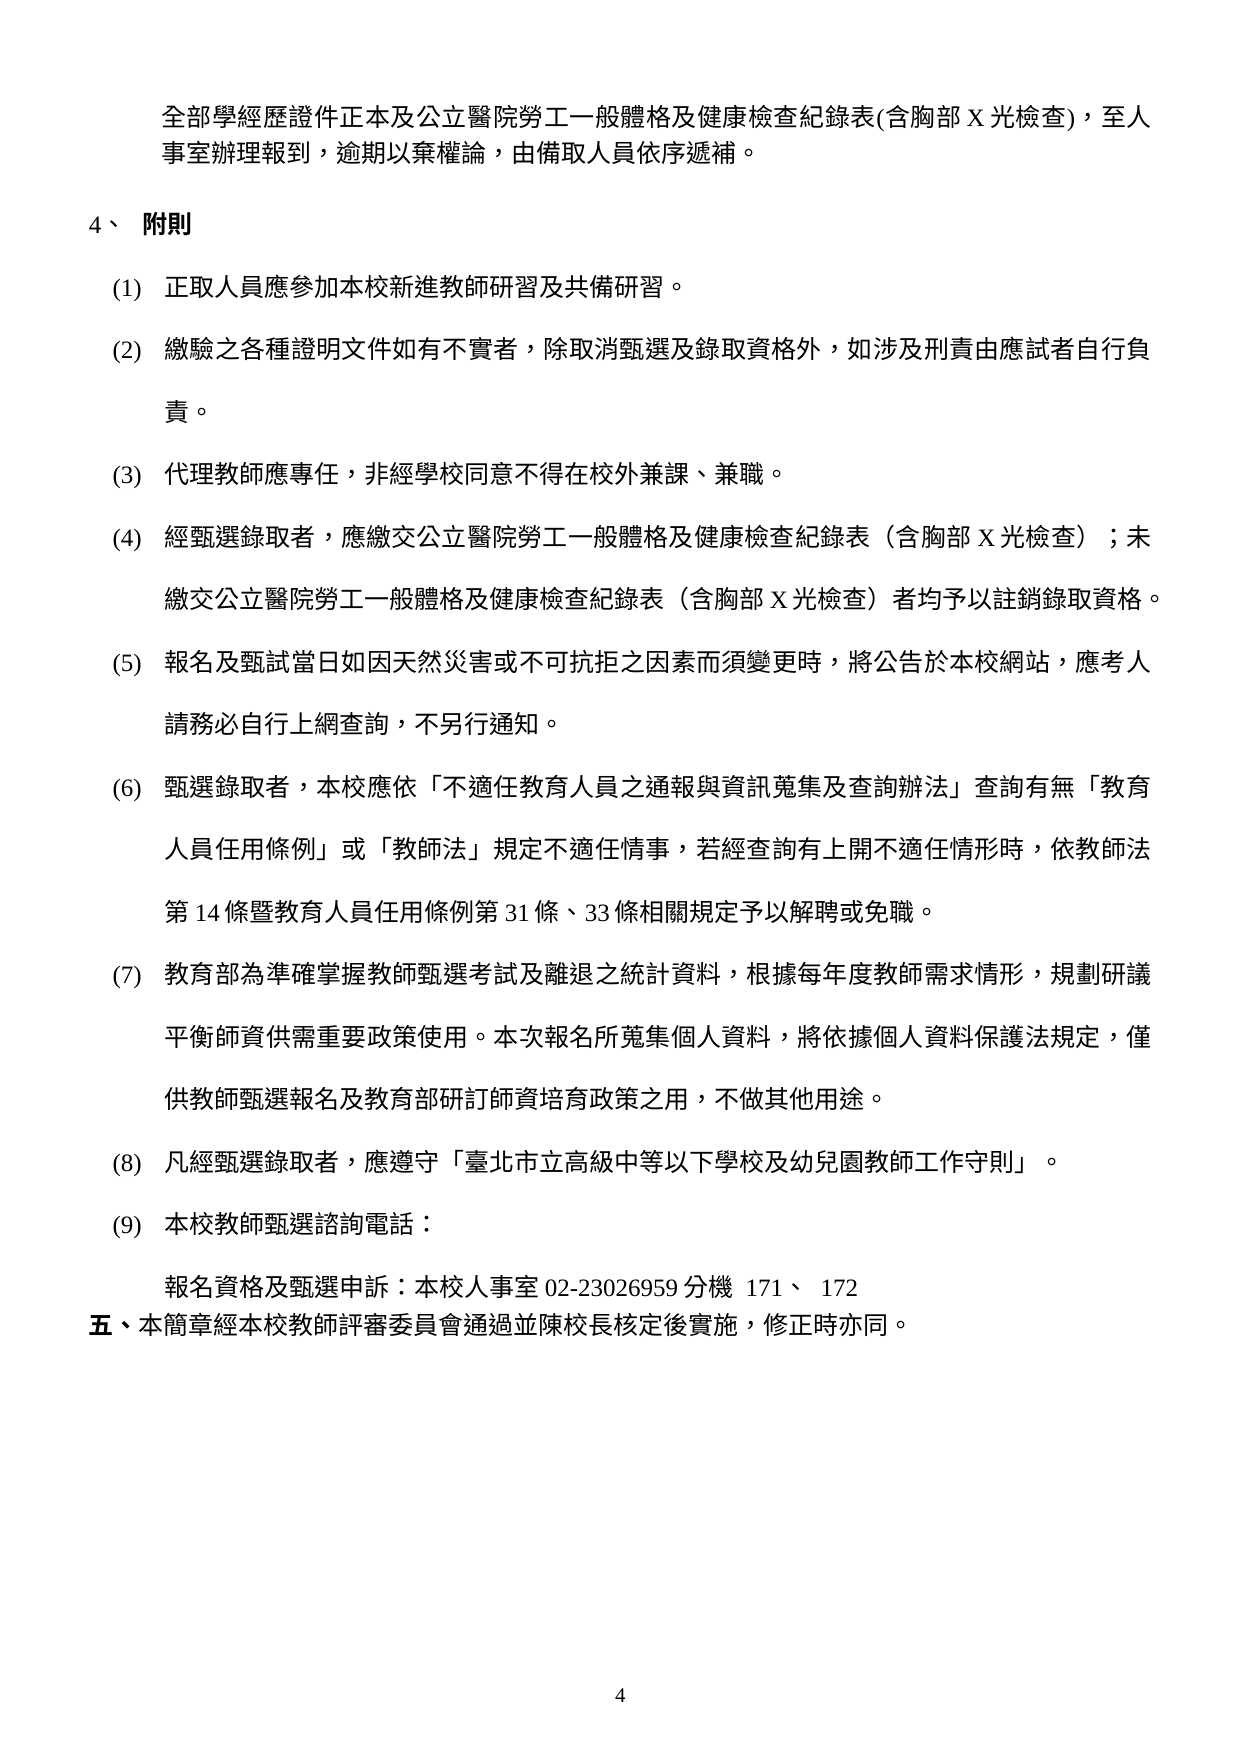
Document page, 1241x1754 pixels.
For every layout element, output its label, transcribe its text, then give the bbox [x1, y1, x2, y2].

list 教育部為準確掌握教師甄選考試及離退之統計資料，根據每年度教師需求情形，規劃研議平衡師資供需重要政策使用。本次報名所蒐集個人資料，將依據個人資料保護法規定，僅供教師甄選報名及教育部研訂師資培育政策之用，不做其他用途。 [112, 931, 1152, 1119]
list 經甄選錄取者，應繳交公立醫院勞工一般體格及健康檢查紀錄表（含胸部X光檢查）；未繳交公立醫院勞工一般體格及健康檢查紀錄表（含胸部X光檢查）者均予以註銷錄取資格。 [112, 494, 1152, 619]
list 代理教師應專任，非經學校同意不得在校外兼課、兼職。 [112, 431, 1152, 494]
list 報名及甄試當日如因天然災害或不可抗拒之因素而須變更時，將公告於本校網站，應考人請務必自行上網查詢，不另行通知。 [112, 619, 1152, 744]
text 全部學經歷證件正本及公立醫院勞工一般體格及健康檢查紀錄表(含胸部X光檢查)，至人事室辦理報到，逾期以棄權論，由備取人員依序遞補。 [161, 98, 1152, 170]
list 正取人員應參加本校新進教師研習及共備研習。 [112, 244, 1152, 306]
list 本校教師甄選諮詢電話： 報名資格及甄選申訴：本校人事室02-23026959分機 171、 172 [112, 1181, 1152, 1306]
list 繳驗之各種證明文件如有不實者，除取消甄選及錄取資格外，如涉及刑責由應試者自行負責。 [112, 306, 1152, 431]
list 甄選錄取者，本校應依「不適任教育人員之通報與資訊蒐集及查詢辦法」查詢有無「教育人員任用條例」或「教師法」規定不適任情事，若經查詢有上開不適任情形時，依教師法第14條暨教育人員任用條例第31條、33條相關規定予以解聘或免職。 [112, 744, 1152, 931]
list 附則 [89, 181, 1152, 244]
list 凡經甄選錄取者，應遵守「臺北市立高級中等以下學校及幼兒園教師工作守則」。 [112, 1119, 1152, 1181]
text 五、本簡章經本校教師評審委員會通過並陳校長核定後實施，修正時亦同。 [89, 1306, 1152, 1342]
